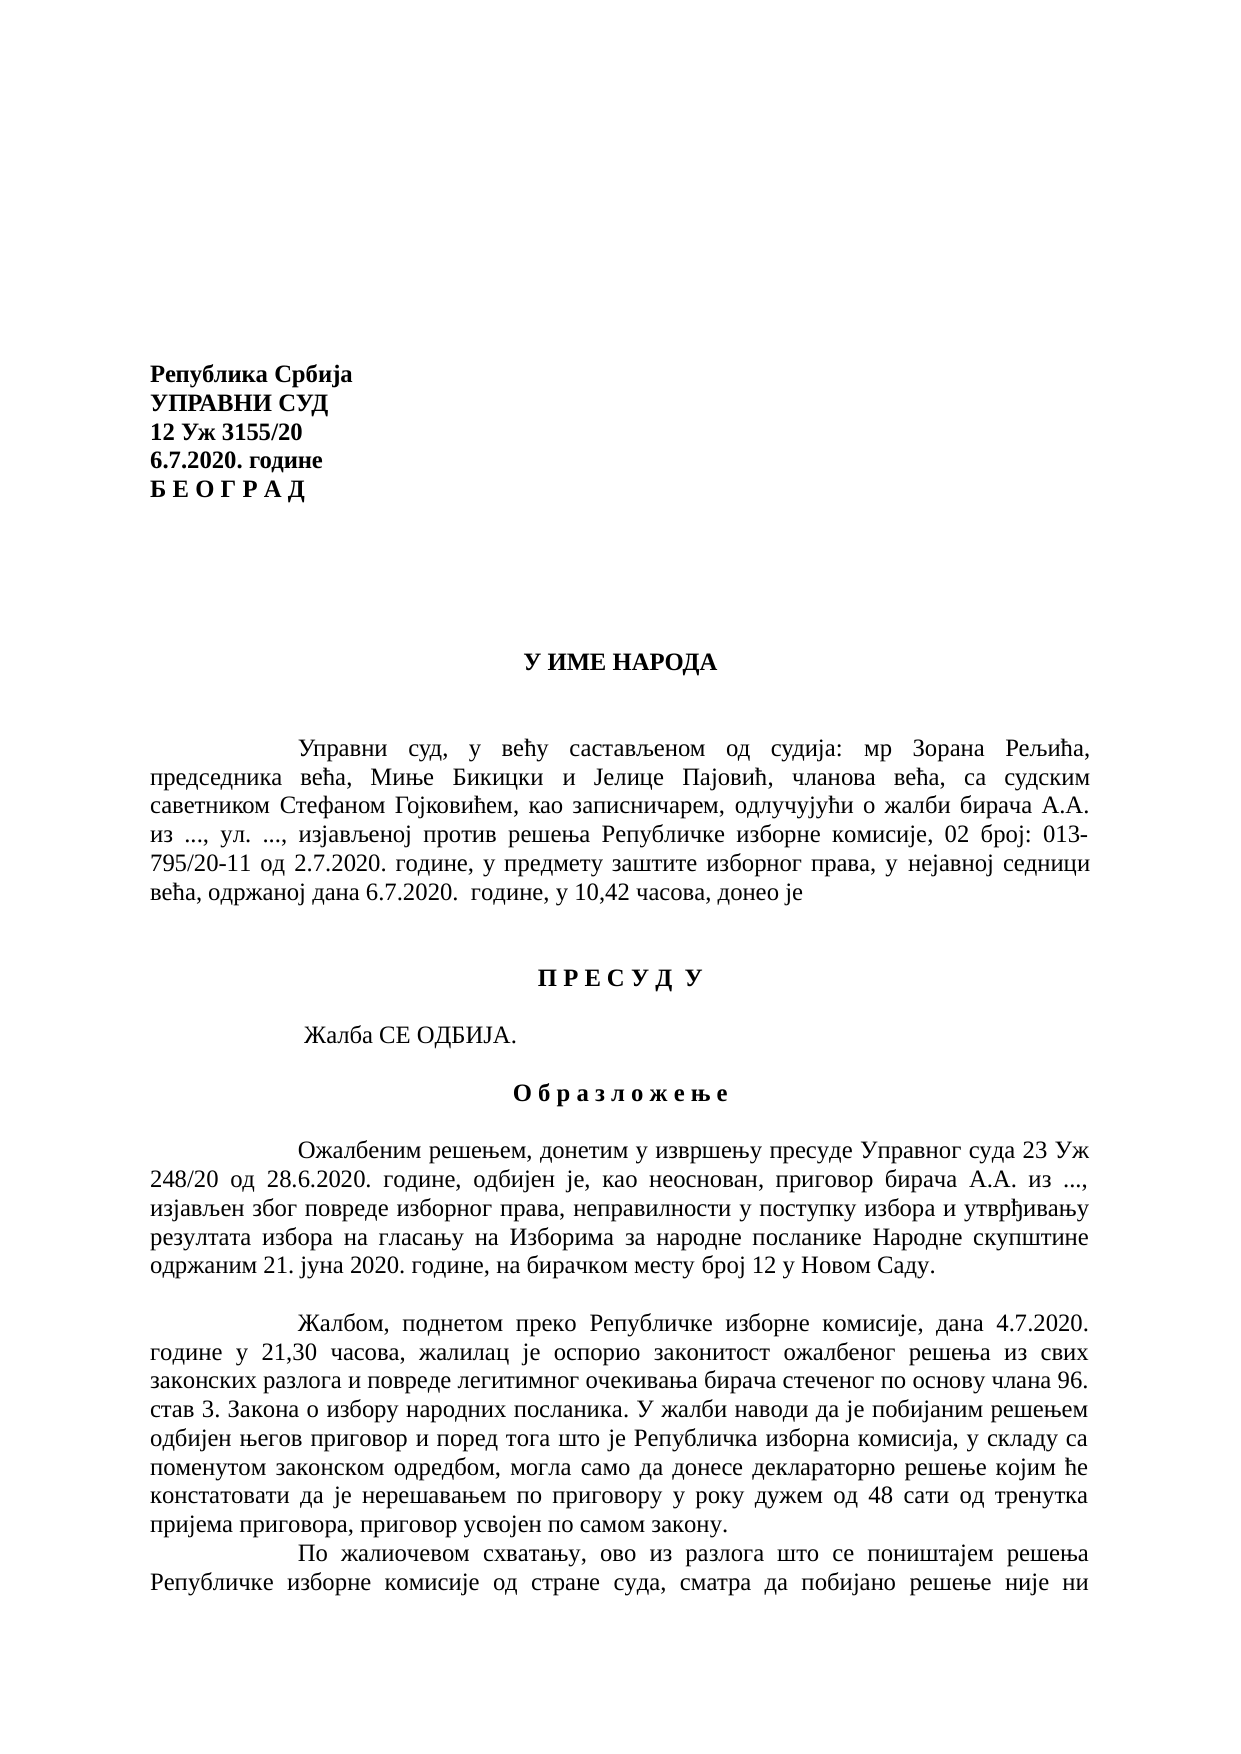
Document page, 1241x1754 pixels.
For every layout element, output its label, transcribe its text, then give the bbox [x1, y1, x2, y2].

text УПРАВНИ СУД [150, 388, 1090, 417]
text Жалба СЕ ОДБИЈА. [150, 1020, 1090, 1049]
text По жалиочевом схватању, ово из разлога што се поништајем решења Републичке изборне комисије од стране суда, сматра да побијано решење није ни [150, 1538, 1090, 1595]
text 6.7.2020. године [150, 445, 1090, 474]
text О б р а з л о ж е њ е [150, 1078, 1090, 1107]
text Република Србија [150, 148, 1090, 388]
text Б Е О Г Р А Д [150, 474, 1090, 503]
text Ожалбеним решењем, донетим у извршењу пресуде Управног суда 23 Уж 248/20 од 28.6.2020. године, одбијен је, као неоснован, приговор бирача A.A. из ..., изјављен због повреде изборног права, неправилности у поступку избора и утврђивању резултата избора на гласању на Изборима за народне посланике Народне скупштине одржаним 21. јуна 2020. године, на бирачком месту број 12 у Новом Саду. [150, 1135, 1090, 1279]
text Жалбом, поднетом преко Републичке изборне комисије, дана 4.7.2020. године у 21,30 часова, жалилац је оспорио законитост ожалбеног решења из свих законских разлога и повреде легитимног очекивања бирача стеченог по основу члана 96. став 3. Закона о избору народних посланика. У жалби наводи да је побијаним решењем одбијен његов приговор и поред тога што је Републичка изборна комисија, у складу са поменутом законском одредбом, могла само да донесе деклараторно решење којим ће констатовати да је нерешавањем по приговору у року дужем од 48 сати од тренутка пријема приговора, приговор усвојен по самом закону. [150, 1308, 1090, 1538]
text П Р Е С У Д У [150, 963, 1090, 992]
text 12 Уж 3155/20 [150, 417, 1090, 445]
text Управни суд, у већу састављеном од судија: мр Зорана Рељића, председника већа, Миње Бикицки и Јелице Пајовић, чланова већа, са судским саветником Стефаном Гојковићем, као записничарем, одлучујући о жалби бирача A.A. из ..., ул. ..., изјављеној против решења Републичке изборне комисије, 02 број: 013-795/20-11 од 2.7.2020. године, у предмету заштите изборног права, у нејавној седници већа, одржаној дана 6.7.2020. године, у 10,42 часова, донео је [150, 733, 1090, 905]
text У ИМЕ НАРОДА [150, 647, 1090, 675]
